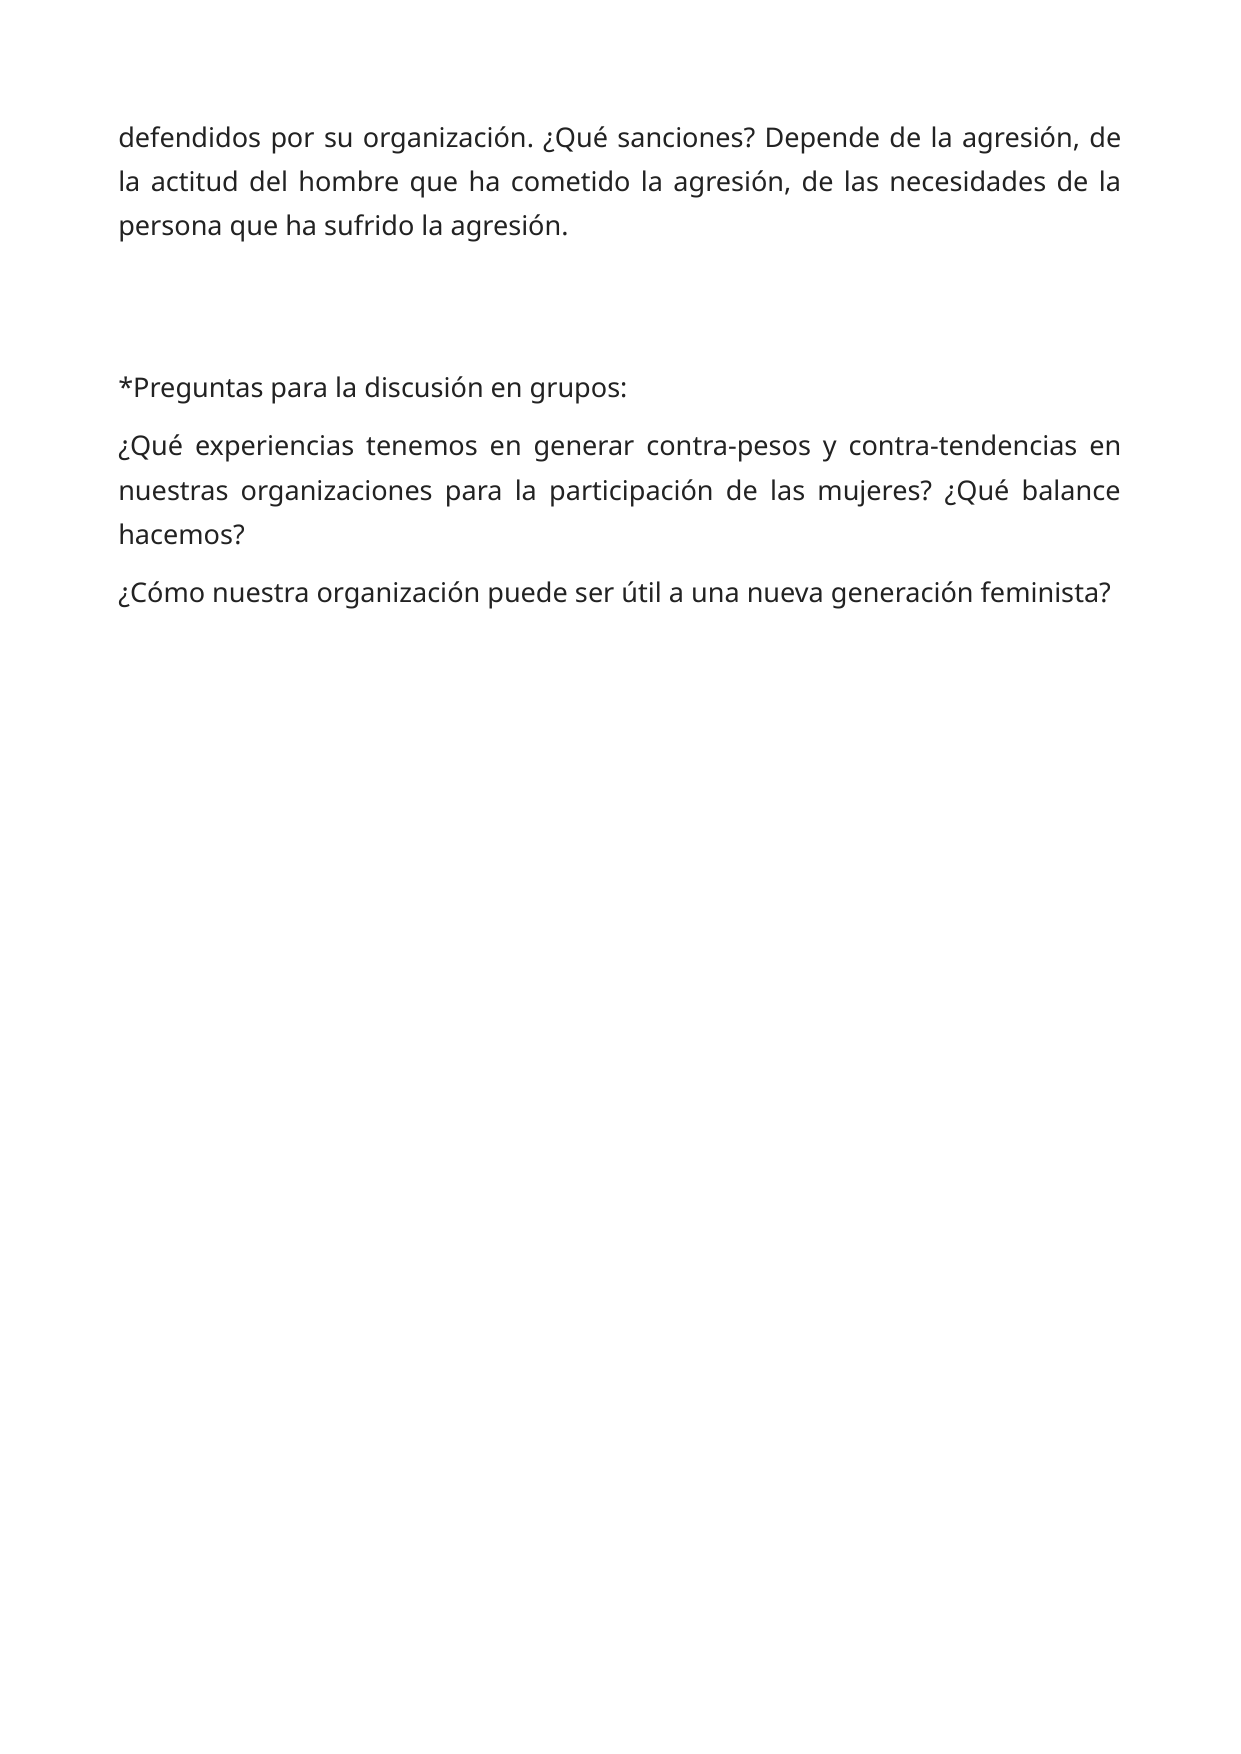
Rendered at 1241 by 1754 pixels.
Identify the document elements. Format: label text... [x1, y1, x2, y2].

text ¿Cómo nuestra organización puede ser útil a una nueva generación feminista? [118, 574, 1122, 611]
text *Preguntas para la discusión en grupos: [118, 324, 1122, 405]
text ¿Qué experiencias tenemos en generar contra-pesos y contra-tendencias en nuestras organizaciones para la participación de las mujeres? ¿Qué balance hacemos? [118, 427, 1122, 552]
text defendidos por su organización. ¿Qué sanciones? Depende de la agresión, de la actitud del hombre que ha cometido la agresión, de las necesidades de la persona que ha sufrido la agresión. [118, 118, 1122, 243]
